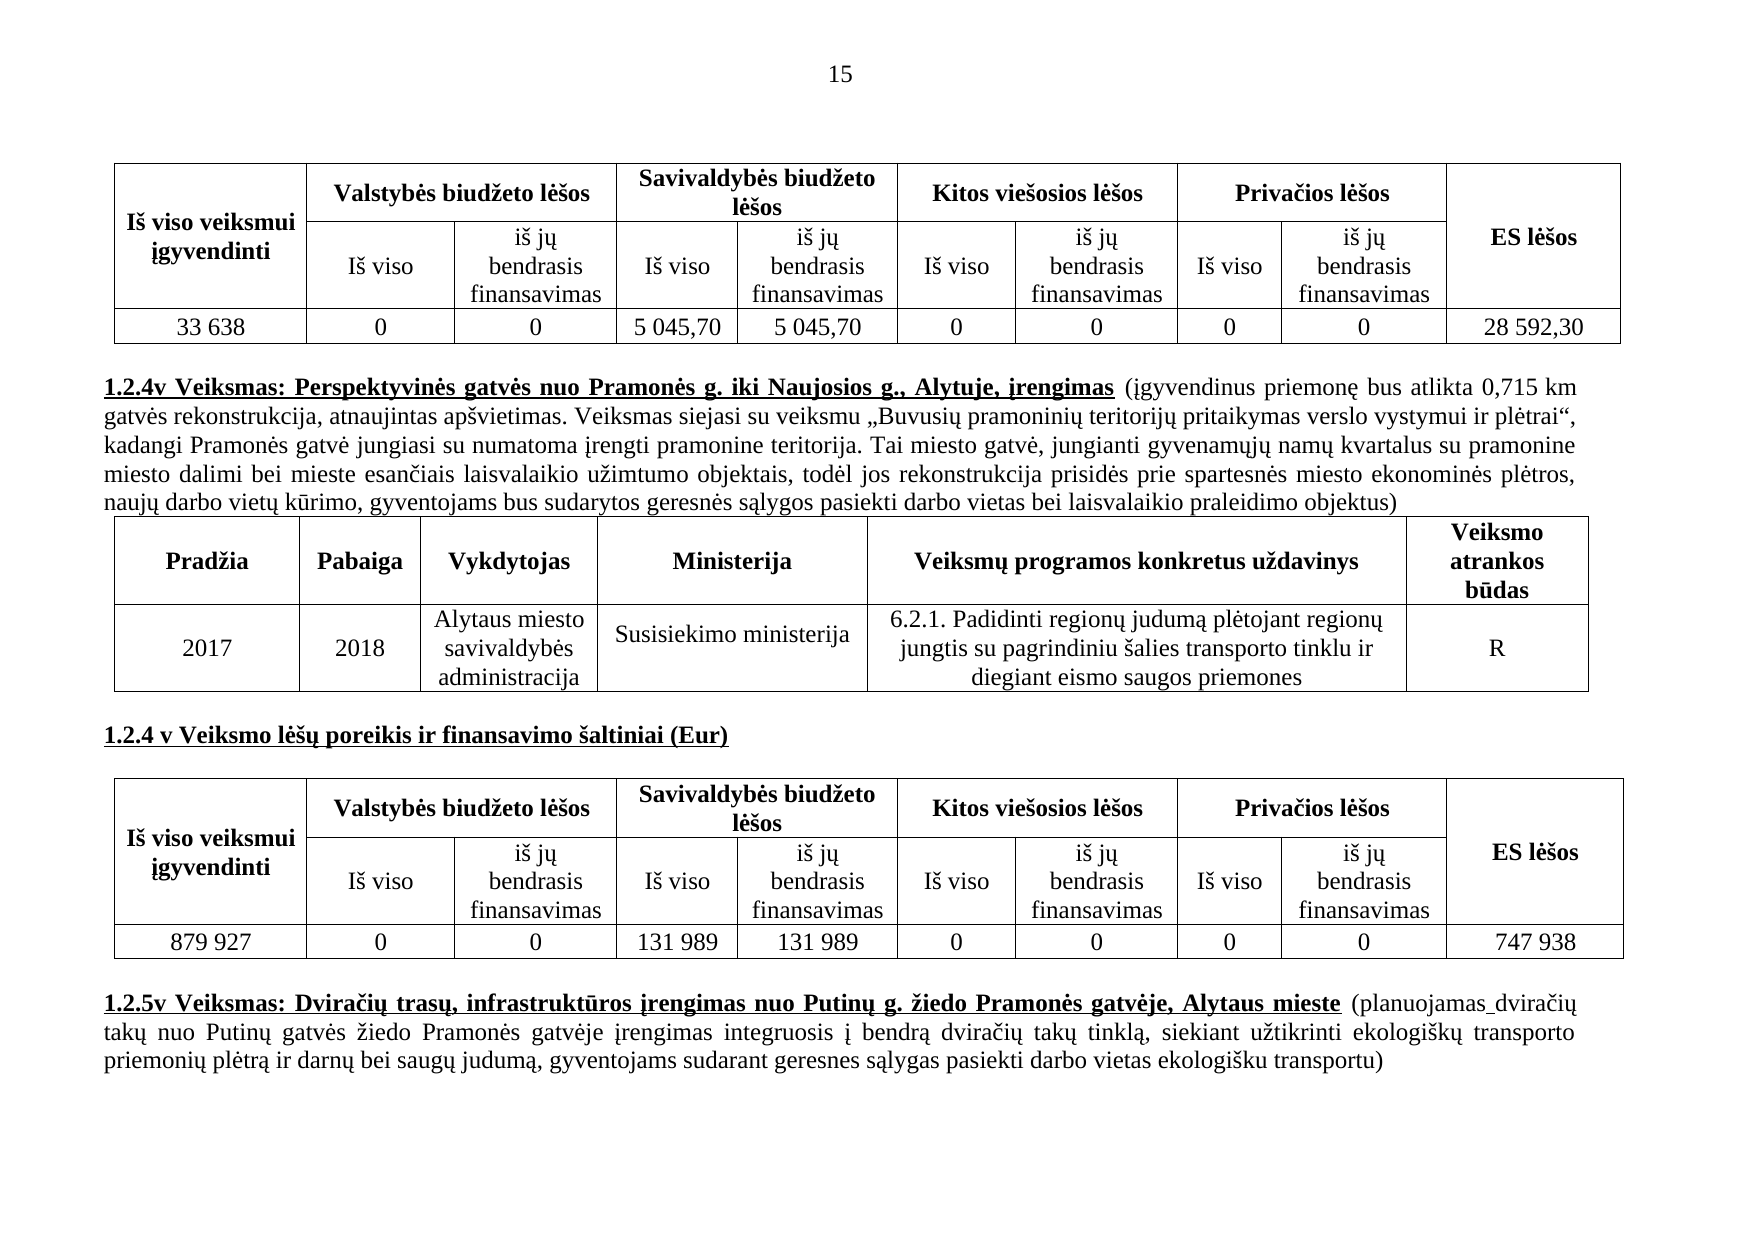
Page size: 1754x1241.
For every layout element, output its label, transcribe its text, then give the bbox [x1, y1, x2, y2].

table_cell iš jų bendrasis finansavimas [1282, 838, 1446, 924]
table_cell iš jų bendrasis finansavimas [738, 838, 897, 924]
table_cell 879 927 [115, 925, 306, 958]
table_cell 5 045,70 [617, 309, 737, 343]
table_cell 0 [307, 925, 454, 958]
table_header Valstybės biudžeto lėšos [307, 779, 616, 837]
table_cell R [1407, 605, 1588, 691]
table_header Pabaiga [300, 517, 420, 603]
table_cell 747 938 [1447, 925, 1623, 958]
table_cell iš jų bendrasis finansavimas [1282, 222, 1446, 308]
table_cell 0 [1178, 925, 1281, 958]
table_header Kitos viešosios lėšos [898, 779, 1177, 837]
table_cell 0 [898, 925, 1015, 958]
table_cell 131 989 [617, 925, 737, 958]
table_header Pradžia [115, 517, 299, 603]
table_cell 5 045,70 [738, 309, 897, 343]
table_cell Iš viso [307, 838, 454, 924]
table_cell 0 [307, 309, 454, 343]
table_header Savivaldybės biudžeto lėšos [617, 164, 897, 221]
table_header Iš viso veiksmui įgyvendinti [115, 779, 306, 924]
table_cell 0 [898, 309, 1015, 343]
table_cell 28 592,30 [1447, 309, 1620, 343]
table_cell 6.2.1. Padidinti regionų judumą plėtojant regionų jungtis su pagrindiniu šalies transporto tinklu ir diegiant eismo saugos priemones [868, 605, 1406, 691]
table_header Ministerija [598, 517, 867, 603]
table_cell 0 [1282, 309, 1446, 343]
text 1.2.5v Veiksmas: Dviračių trasų, infrastruktūros įrengimas nuo Putinų g. žiedo Pramonės gatvėje, Alytaus mieste (planuojamas dviračių takų nuo Putinų gatvės žiedo Pramonės gatvėje įrengimas integruosis į bendrą dviračių takų tinklą, siekiant užtikrinti ekologiškų transporto priemonių plėtrą ir darnų bei saugų judumą, gyventojams sudarant geresnes sąlygas pasiekti darbo vietas ekologišku transportu) [103, 988, 1577, 1074]
table_cell Iš viso [898, 222, 1015, 308]
text 1.2.4 v Veiksmo lėšų poreikis ir finansavimo šaltiniai (Eur) [103, 721, 1577, 749]
table_header Vykdytojas [421, 517, 597, 603]
table_cell Alytaus miesto savivaldybės administracija [421, 605, 597, 691]
table_cell 0 [1016, 309, 1177, 343]
table_header ES lėšos [1447, 164, 1620, 308]
table_cell 33 638 [115, 309, 306, 343]
table_cell iš jų bendrasis finansavimas [455, 222, 616, 308]
table_header Veiksmų programos konkretus uždavinys [868, 517, 1406, 603]
table_cell 0 [1282, 925, 1446, 958]
text 1.2.4v Veiksmas: Perspektyvinės gatvės nuo Pramonės g. iki Naujosios g., Alytuje, įrengimas (įgyvendinus priemonę bus atlikta 0,715 km gatvės rekonstrukcija, atnaujintas apšvietimas. Veiksmas siejasi su veiksmu „Buvusių pramoninių teritorijų pritaikymas verslo vystymui ir plėtrai“, kadangi Pramonės gatvė jungiasi su numatoma įrengti pramonine teritorija. Tai miesto gatvė, jungianti gyvenamųjų namų kvartalus su pramonine miesto dalimi bei mieste esančiais laisvalaikio užimtumo objektais, todėl jos rekonstrukcija prisidės prie spartesnės miesto ekonominės plėtros, naujų darbo vietų kūrimo, gyventojams bus sudarytos geresnės sąlygos pasiekti darbo vietas bei laisvalaikio praleidimo objektus) [103, 372, 1577, 516]
table_cell Iš viso [617, 222, 737, 308]
table_cell Iš viso [898, 838, 1015, 924]
table_cell 131 989 [738, 925, 897, 958]
table_cell Iš viso [1178, 838, 1281, 924]
table_cell Iš viso [1178, 222, 1281, 308]
table_header Iš viso veiksmui įgyvendinti [115, 164, 306, 308]
table_header Privačios lėšos [1178, 779, 1446, 837]
table_header Kitos viešosios lėšos [898, 164, 1177, 221]
table_header ES lėšos [1447, 779, 1623, 924]
table_header Privačios lėšos [1178, 164, 1446, 221]
table_cell 0 [455, 925, 616, 958]
table_cell iš jų bendrasis finansavimas [1016, 838, 1177, 924]
table_header Valstybės biudžeto lėšos [307, 164, 616, 221]
table_cell iš jų bendrasis finansavimas [1016, 222, 1177, 308]
table_cell 0 [455, 309, 616, 343]
table_cell 0 [1016, 925, 1177, 958]
table_cell 0 [1178, 309, 1281, 343]
table_cell Iš viso [617, 838, 737, 924]
table_cell 2018 [300, 605, 420, 691]
table_cell Iš viso [307, 222, 454, 308]
table_cell iš jų bendrasis finansavimas [455, 838, 616, 924]
table_cell 2017 [115, 605, 299, 691]
table_cell iš jų bendrasis finansavimas [738, 222, 897, 308]
table_header Savivaldybės biudžeto lėšos [617, 779, 897, 837]
table_header Veiksmo atrankos būdas [1407, 517, 1588, 603]
table_cell Susisiekimo ministerija [598, 605, 867, 691]
